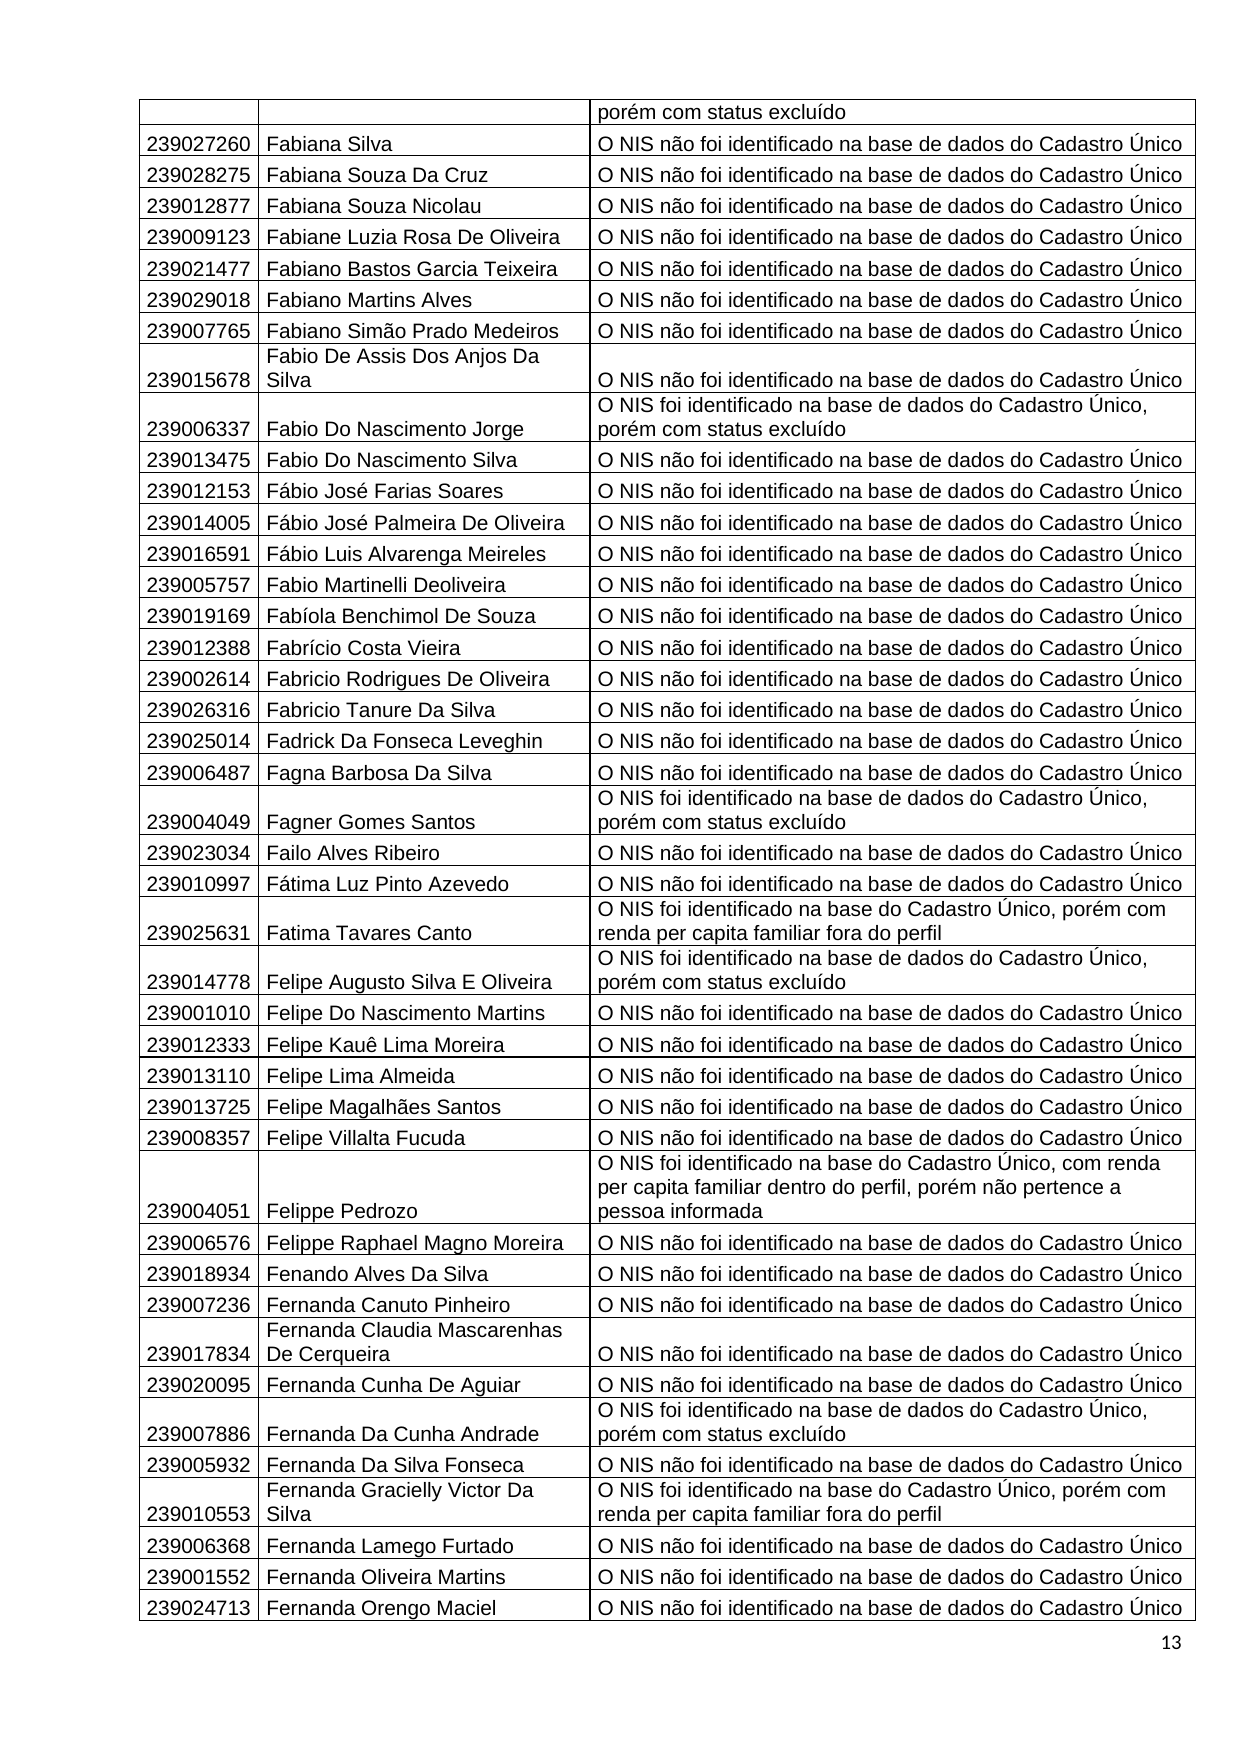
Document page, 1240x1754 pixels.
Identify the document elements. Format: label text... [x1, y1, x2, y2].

table_cell Fábio Luis Alvarenga Meireles [259, 536, 589, 566]
table_cell Fabiane Luzia Rosa De Oliveira [259, 219, 589, 249]
table_cell Felipe Augusto Silva E Oliveira [259, 946, 589, 994]
table_cell O NIS não foi identificado na base de dados do Cadastro Único [591, 219, 1195, 249]
table_cell Fabio Martinelli Deoliveira [259, 567, 589, 597]
table_cell Felipe Villalta Fucuda [259, 1120, 589, 1150]
table_cell O NIS não foi identificado na base de dados do Cadastro Único [591, 1527, 1195, 1557]
table_cell O NIS não foi identificado na base de dados do Cadastro Único [591, 281, 1195, 312]
table_cell O NIS não foi identificado na base de dados do Cadastro Único [591, 629, 1195, 659]
table_cell O NIS foi identificado na base do Cadastro Único, porém com renda per capita familiar fora do perfil [591, 897, 1195, 945]
table_cell O NIS não foi identificado na base de dados do Cadastro Único [591, 866, 1195, 896]
table_cell 239008357 [140, 1120, 258, 1150]
table_cell Felipe Magalhães Santos [259, 1089, 589, 1119]
table_cell 239017834 [140, 1318, 258, 1366]
table_cell O NIS não foi identificado na base de dados do Cadastro Único [591, 473, 1195, 503]
table_cell O NIS foi identificado na base do Cadastro Único, com renda per capita familiar dentro do perfil, porém não pertence a pessoa informada [591, 1151, 1195, 1223]
table_cell Fabio Do Nascimento Silva [259, 442, 589, 472]
table_cell O NIS não foi identificado na base de dados do Cadastro Único [591, 250, 1195, 280]
table_cell Felippe Pedrozo [259, 1151, 589, 1223]
table_cell Fabio Do Nascimento Jorge [259, 393, 589, 441]
table_cell O NIS foi identificado na base do Cadastro Único, porém com renda per capita familiar fora do perfil [591, 1478, 1195, 1526]
table_cell O NIS não foi identificado na base de dados do Cadastro Único [591, 1058, 1195, 1088]
table_cell 239025631 [140, 897, 258, 945]
table_cell O NIS não foi identificado na base de dados do Cadastro Único [591, 1089, 1195, 1119]
table_cell Fabiana Souza Da Cruz [259, 156, 589, 187]
table_cell 239001552 [140, 1559, 258, 1589]
table_cell 239012333 [140, 1026, 258, 1056]
table_cell 239018934 [140, 1255, 258, 1286]
table_cell O NIS não foi identificado na base de dados do Cadastro Único [591, 1120, 1195, 1150]
table_cell 239006487 [140, 754, 258, 784]
table_cell 239023034 [140, 835, 258, 865]
table_cell 239026316 [140, 692, 258, 722]
table_cell 239025014 [140, 723, 258, 753]
table_cell 239004049 [140, 786, 258, 833]
table_cell Felippe Raphael Magno Moreira [259, 1224, 589, 1254]
table_cell Fabiano Bastos Garcia Teixeira [259, 250, 589, 280]
table_cell Fátima Luz Pinto Azevedo [259, 866, 589, 896]
table_cell 239012153 [140, 473, 258, 503]
table_cell O NIS não foi identificado na base de dados do Cadastro Único [591, 1590, 1195, 1620]
table_cell 239007886 [140, 1398, 258, 1446]
table_cell Fabiana Souza Nicolau [259, 188, 589, 218]
table_cell Fabiano Martins Alves [259, 281, 589, 312]
table_cell 239014005 [140, 504, 258, 534]
table_cell 239029018 [140, 281, 258, 312]
table_cell 239012388 [140, 629, 258, 659]
table_cell O NIS não foi identificado na base de dados do Cadastro Único [591, 156, 1195, 187]
table_cell 239002614 [140, 661, 258, 691]
table_cell 239005757 [140, 567, 258, 597]
table_cell O NIS não foi identificado na base de dados do Cadastro Único [591, 723, 1195, 753]
table_cell Fabiano Simão Prado Medeiros [259, 313, 589, 343]
table_cell 239013110 [140, 1058, 258, 1088]
table_cell O NIS não foi identificado na base de dados do Cadastro Único [591, 1318, 1195, 1366]
table_cell O NIS não foi identificado na base de dados do Cadastro Único [591, 567, 1195, 597]
table_cell Fernanda Oliveira Martins [259, 1559, 589, 1589]
table_cell 239012877 [140, 188, 258, 218]
table_cell 239021477 [140, 250, 258, 280]
table_cell Failo Alves Ribeiro [259, 835, 589, 865]
table_cell O NIS não foi identificado na base de dados do Cadastro Único [591, 1287, 1195, 1317]
table_cell O NIS não foi identificado na base de dados do Cadastro Único [591, 1224, 1195, 1254]
table_cell O NIS não foi identificado na base de dados do Cadastro Único [591, 598, 1195, 628]
table_cell Fabiana Silva [259, 125, 589, 155]
table_cell Fernanda Claudia Mascarenhas De Cerqueira [259, 1318, 589, 1366]
table_cell [140, 100, 258, 124]
table_cell Fernanda Cunha De Aguiar [259, 1367, 589, 1397]
table_cell O NIS foi identificado na base de dados do Cadastro Único, porém com status excluído [591, 393, 1195, 441]
table_cell Fabio De Assis Dos Anjos Da Silva [259, 344, 589, 392]
table_cell 239006368 [140, 1527, 258, 1557]
table_cell O NIS não foi identificado na base de dados do Cadastro Único [591, 661, 1195, 691]
table_cell O NIS foi identificado na base de dados do Cadastro Único, porém com status excluído [591, 1398, 1195, 1446]
table_cell Fabíola Benchimol De Souza [259, 598, 589, 628]
table_cell Fábio José Palmeira De Oliveira [259, 504, 589, 534]
table_cell O NIS não foi identificado na base de dados do Cadastro Único [591, 692, 1195, 722]
table_cell 239013475 [140, 442, 258, 472]
table_cell Fabricio Rodrigues De Oliveira [259, 661, 589, 691]
table_cell Fatima Tavares Canto [259, 897, 589, 945]
table_cell O NIS não foi identificado na base de dados do Cadastro Único [591, 754, 1195, 784]
table_cell 239027260 [140, 125, 258, 155]
table_cell O NIS foi identificado na base de dados do Cadastro Único, porém com status excluído [591, 786, 1195, 833]
table_cell O NIS foi identificado na base de dados do Cadastro Único, porém com status excluído [591, 946, 1195, 994]
table_cell 239010997 [140, 866, 258, 896]
table_cell 239006576 [140, 1224, 258, 1254]
table_cell Felipe Lima Almeida [259, 1058, 589, 1088]
table_cell O NIS não foi identificado na base de dados do Cadastro Único [591, 344, 1195, 392]
table_cell O NIS não foi identificado na base de dados do Cadastro Único [591, 536, 1195, 566]
table_cell 239020095 [140, 1367, 258, 1397]
table_cell Fagna Barbosa Da Silva [259, 754, 589, 784]
table_cell Fábio José Farias Soares [259, 473, 589, 503]
table_cell O NIS não foi identificado na base de dados do Cadastro Único [591, 313, 1195, 343]
table_cell O NIS não foi identificado na base de dados do Cadastro Único [591, 504, 1195, 534]
table_cell 239006337 [140, 393, 258, 441]
table_cell O NIS não foi identificado na base de dados do Cadastro Único [591, 1559, 1195, 1589]
table_cell O NIS não foi identificado na base de dados do Cadastro Único [591, 125, 1195, 155]
table_cell O NIS não foi identificado na base de dados do Cadastro Único [591, 1026, 1195, 1056]
table_cell 239010553 [140, 1478, 258, 1526]
table_cell Fenando Alves Da Silva [259, 1255, 589, 1286]
table_cell Fabricio Tanure Da Silva [259, 692, 589, 722]
table_cell Fernanda Da Cunha Andrade [259, 1398, 589, 1446]
table_cell 239007765 [140, 313, 258, 343]
table_cell 239001010 [140, 995, 258, 1025]
table_cell porém com status excluído [591, 100, 1195, 124]
table_cell O NIS não foi identificado na base de dados do Cadastro Único [591, 995, 1195, 1025]
table_cell 239013725 [140, 1089, 258, 1119]
table_cell 239014778 [140, 946, 258, 994]
table_cell 239009123 [140, 219, 258, 249]
table_cell O NIS não foi identificado na base de dados do Cadastro Único [591, 1447, 1195, 1477]
table_cell 239016591 [140, 536, 258, 566]
table_cell O NIS não foi identificado na base de dados do Cadastro Único [591, 1255, 1195, 1286]
table_cell O NIS não foi identificado na base de dados do Cadastro Único [591, 1367, 1195, 1397]
table_cell Fadrick Da Fonseca Leveghin [259, 723, 589, 753]
table_cell 239015678 [140, 344, 258, 392]
table_cell 239005932 [140, 1447, 258, 1477]
table_cell O NIS não foi identificado na base de dados do Cadastro Único [591, 442, 1195, 472]
table_cell 239007236 [140, 1287, 258, 1317]
table_cell [259, 100, 589, 124]
table_cell Fabrício Costa Vieira [259, 629, 589, 659]
table_cell O NIS não foi identificado na base de dados do Cadastro Único [591, 188, 1195, 218]
table_cell Fernanda Da Silva Fonseca [259, 1447, 589, 1477]
table_cell O NIS não foi identificado na base de dados do Cadastro Único [591, 835, 1195, 865]
table_cell Fernanda Lamego Furtado [259, 1527, 589, 1557]
table_cell Felipe Do Nascimento Martins [259, 995, 589, 1025]
table_cell Fagner Gomes Santos [259, 786, 589, 833]
table_cell Fernanda Orengo Maciel [259, 1590, 589, 1620]
table_cell 239019169 [140, 598, 258, 628]
table_cell Fernanda Canuto Pinheiro [259, 1287, 589, 1317]
table_cell 239028275 [140, 156, 258, 187]
table_cell Fernanda Gracielly Victor Da Silva [259, 1478, 589, 1526]
table_cell 239004051 [140, 1151, 258, 1223]
table_cell Felipe Kauê Lima Moreira [259, 1026, 589, 1056]
table_cell 239024713 [140, 1590, 258, 1620]
